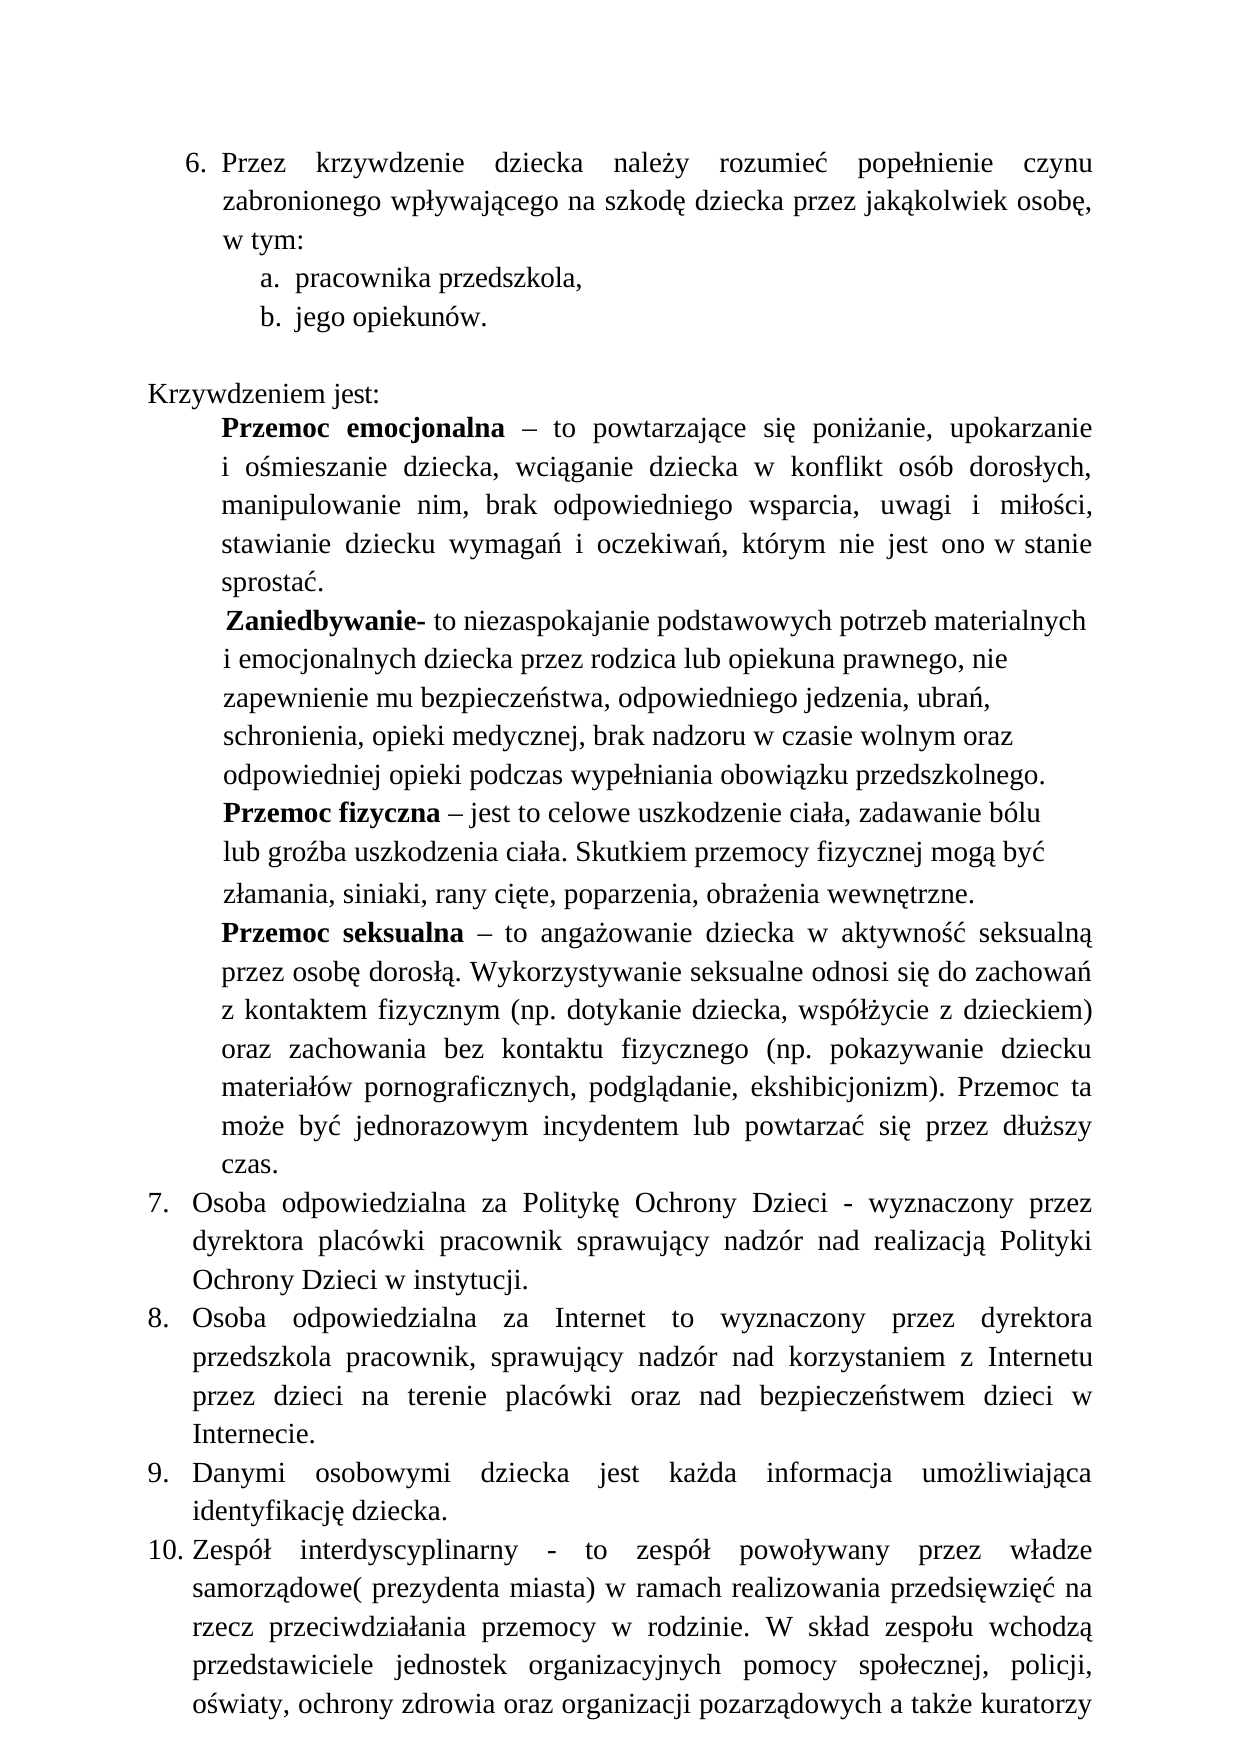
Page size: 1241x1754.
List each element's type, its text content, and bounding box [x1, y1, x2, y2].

text i emocjonalnych dziecka przez rodzica lub opiekuna prawnego, nie [135, 641, 1093, 675]
text Przemoc fizyczna – jest to celowe uszkodzenie ciała, zadawanie bólu [135, 796, 1093, 829]
text lub groźba uszkodzenia ciała. Skutkiem przemocy fizycznej mogą być [135, 834, 1093, 868]
list Osoba odpowiedzialna za Internet to wyznaczony przez dyrektora przedszkola pracownik, sprawujący nadzór nad korzystaniem z Internetu przez dzieci na terenie placówki oraz nad bezpieczeństwem dzieci w Internecie. [147, 1301, 1093, 1450]
text Przemoc emocjonalna – to powtarzające się poniżanie, upokarzanie i ośmieszanie dziecka, wciąganie dziecka w konflikt osób dorosłych, manipulowanie nim, brak odpowiedniego wsparcia, uwagi i miłości, stawianie dziecku wymagań i oczekiwań, którym nie jest ono w stanie sprostać. [221, 410, 1093, 598]
list Przez krzywdzenie dziecka należy rozumieć popełnienie czynu zabronionego wpływającego na szkodę dziecka przez jakąkolwiek osobę, w tym: [185, 145, 1093, 256]
text odpowiedniej opieki podczas wypełniania obowiązku przedszkolnego. [135, 757, 1093, 791]
text zapewnienie mu bezpieczeństwa, odpowiedniego jedzenia, ubrań, [135, 680, 1093, 713]
list Danymi osobowymi dziecka jest każda informacja umożliwiająca identyfikację dziecka. [147, 1455, 1092, 1527]
list jego opiekunów. [260, 299, 1105, 333]
list Osoba odpowiedzialna za Politykę Ochrony Dzieci - wyznaczony przez dyrektora placówki pracownik sprawujący nadzór nad realizacją Polityki Ochrony Dzieci w instytucji. [147, 1185, 1093, 1296]
text Przemoc seksualna – to angażowanie dziecka w aktywność seksualną przez osobę dorosłą. Wykorzystywanie seksualne odnosi się do zachowań z kontaktem fizycznym (np. dotykanie dziecka, współżycie z dzieckiem) oraz zachowania bez kontaktu fizycznego (np. pokazywanie dziecku materiałów pornograficznych, podglądanie, ekshibicjonizm). Przemoc ta może być jednorazowym incydentem lub powtarzać się przez dłuższy czas. [221, 915, 1093, 1180]
text Zaniedbywanie- to niezaspokajanie podstawowych potrzeb materialnych [135, 603, 1093, 636]
list Zespół interdyscyplinarny - to zespół powoływany przez władze samorządowe( prezydenta miasta) w ramach realizowania przedsięwzięć na rzecz przeciwdziałania przemocy w rodzinie. W skład zespołu wchodzą przedstawiciele jednostek organizacyjnych pomocy społecznej, policji, oświaty, ochrony zdrowia oraz organizacji pozarządowych a także kuratorzy [147, 1532, 1093, 1719]
list pracownika przedszkola, [260, 261, 1105, 294]
text schronienia, opieki medycznej, brak nadzoru w czasie wolnym oraz [135, 718, 1093, 752]
text Krzywdzeniem jest: [147, 377, 1105, 410]
text złamania, siniaki, rany cięte, poparzenia, obrażenia wewnętrzne. [135, 877, 1092, 910]
